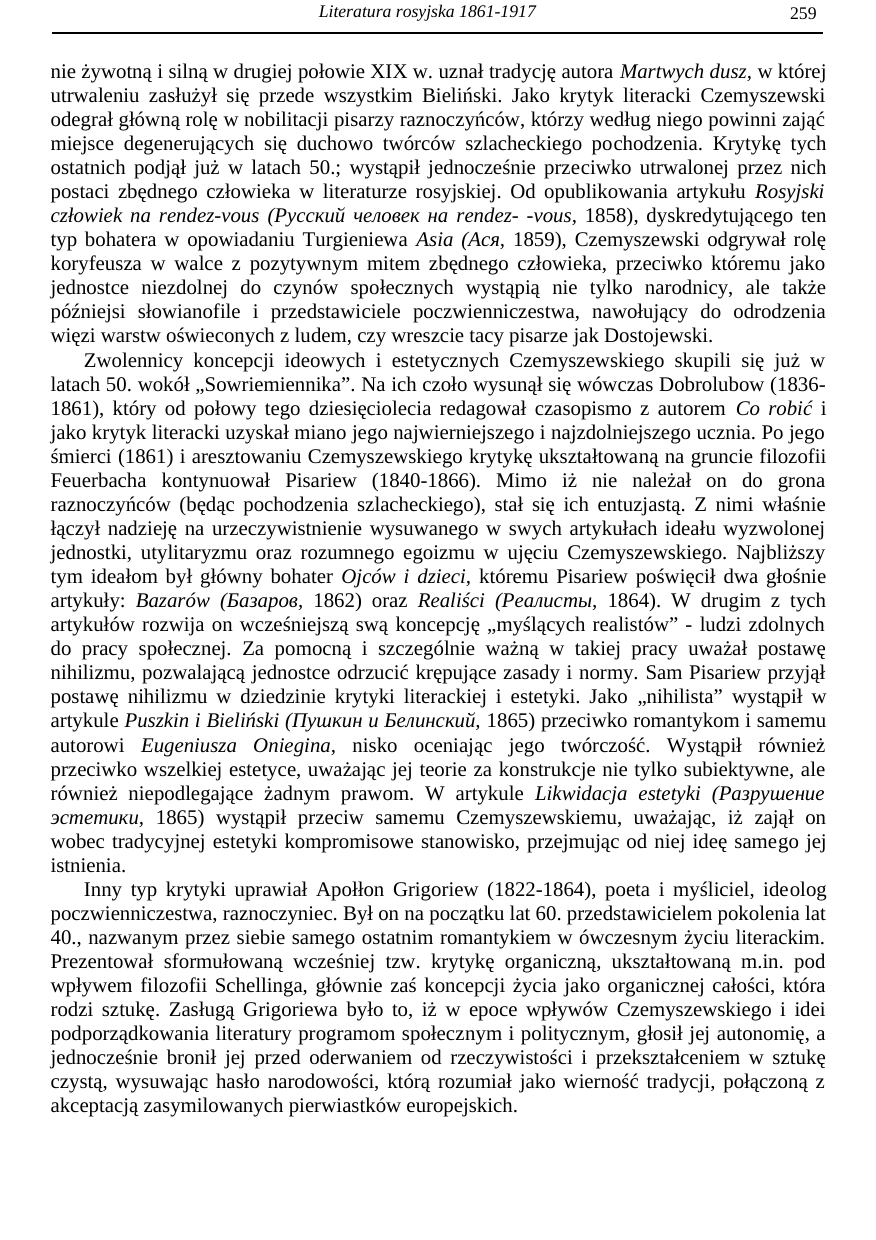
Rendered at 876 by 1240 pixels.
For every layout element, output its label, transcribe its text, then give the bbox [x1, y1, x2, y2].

text Inny typ krytyki uprawiał Apołłon Grigoriew (1822-1864), poeta i myśliciel, ide­olog poczwienniczestwa, raznoczyniec. Był on na początku lat 60. przedstawicielem pokolenia lat 40., nazwanym przez siebie samego ostatnim romantykiem w ówczesnym życiu literackim. Prezentował sformułowaną wcześniej tzw. krytykę organiczną, ukształtowaną m.in. pod wpływem filozofii Schellinga, głównie zaś koncepcji życia jako organicznej całości, która rodzi sztukę. Zasługą Grigoriewa było to, iż w epoce wpływów Czemyszewskiego i idei podporządkowania literatury programom społecz­nym i politycznym, głosił jej autonomię, a jednocześnie bronił jej przed oderwaniem od rzeczywistości i przekształceniem w sztukę czystą, wysuwając hasło narodowości, którą rozumiał jako wierność tradycji, połączoną z akceptacją zasymilowanych pier­wiastków europejskich. [50, 877, 826, 1117]
text 259 [790, 3, 823, 23]
text Zwolennicy koncepcji ideowych i estetycznych Czemyszewskiego skupili się już w latach 50. wokół „Sowriemiennika”. Na ich czoło wysunął się wówczas Dobrolubow (1836-1861), który od połowy tego dziesięciolecia redagował czasopismo z autorem Co robić i jako krytyk literacki uzyskał miano jego najwierniejszego i najzdolniejszego ucznia. Po jego śmierci (1861) i aresztowaniu Czemyszewskiego krytykę ukształtowa­ną na gruncie filozofii Feuerbacha kontynuował Pisariew (1840-1866). Mimo iż nie należał on do grona raznoczyńców (będąc pochodzenia szlacheckiego), stał się ich entuzjastą. Z nimi właśnie łączył nadzieję na urzeczywistnienie wysuwanego w swych artykułach ideału wyzwolonej jednostki, utylitaryzmu oraz rozumnego egoizmu w ujęciu Czemyszewskiego. Najbliższy tym ideałom był główny bohater Ojców i dzieci, któremu Pisariew poświęcił dwa głośnie artykuły: Bazarów (Базаров, 1862) oraz Realiści (Реалисты, 1864). W drugim z tych artykułów rozwija on wcześniejszą swą koncepcję „myślących realistów” - ludzi zdolnych do pracy społecznej. Za po­mocną i szczególnie ważną w takiej pracy uważał postawę nihilizmu, pozwalającą jednostce odrzucić krępujące zasady i normy. Sam Pisariew przyjął postawę nihilizmu w dziedzinie krytyki literackiej i estetyki. Jako „nihilista” wystąpił w artykule Puszkin i Bieliński (Пушкин и Белинский, 1865) przeciwko romantykom i samemu autorowi Eugeniusza Oniegina, nisko oceniając jego twórczość. Wystąpił również przeciwko wszelkiej estetyce, uważając jej teorie za konstrukcje nie tylko subiektywne, ale rów­nież niepodlegające żadnym prawom. W artykule Likwidacja estetyki (Разрушение эстетики, 1865) wystąpił przeciw samemu Czemyszewskiemu, uważając, iż zajął on wobec tradycyjnej estetyki kompromisowe stanowisko, przejmując od niej ideę same­go jej istnienia. [50, 347, 826, 877]
text Literatura rosyjska 1861-1917 [318, 1, 556, 22]
text nie żywotną i silną w drugiej połowie XIX w. uznał tradycję autora Martwych dusz, w której utrwaleniu zasłużył się przede wszystkim Bieliński. Jako krytyk literacki Czemyszewski odegrał główną rolę w nobilitacji pisarzy raznoczyńców, którzy według niego powinni zająć miejsce degenerujących się duchowo twórców szlacheckiego po­chodzenia. Krytykę tych ostatnich podjął już w latach 50.; wystąpił jednocześnie prze­ciwko utrwalonej przez nich postaci zbędnego człowieka w literaturze rosyjskiej. Od opublikowania artykułu Rosyjski człowiek na rendez-vous (Русский человек на rendez- -vous, 1858), dyskredytującego ten typ bohatera w opowiadaniu Turgieniewa Asia (Ася, 1859), Czemyszewski odgrywał rolę koryfeusza w walce z pozytywnym mitem zbędnego człowieka, przeciwko któremu jako jednostce niezdolnej do czynów spo­łecznych wystąpią nie tylko narodnicy, ale także późniejsi słowianofile i przedstawi­ciele poczwienniczestwa, nawołujący do odrodzenia więzi warstw oświeconych z lu­dem, czy wreszcie tacy pisarze jak Dostojewski. [50, 59, 826, 347]
